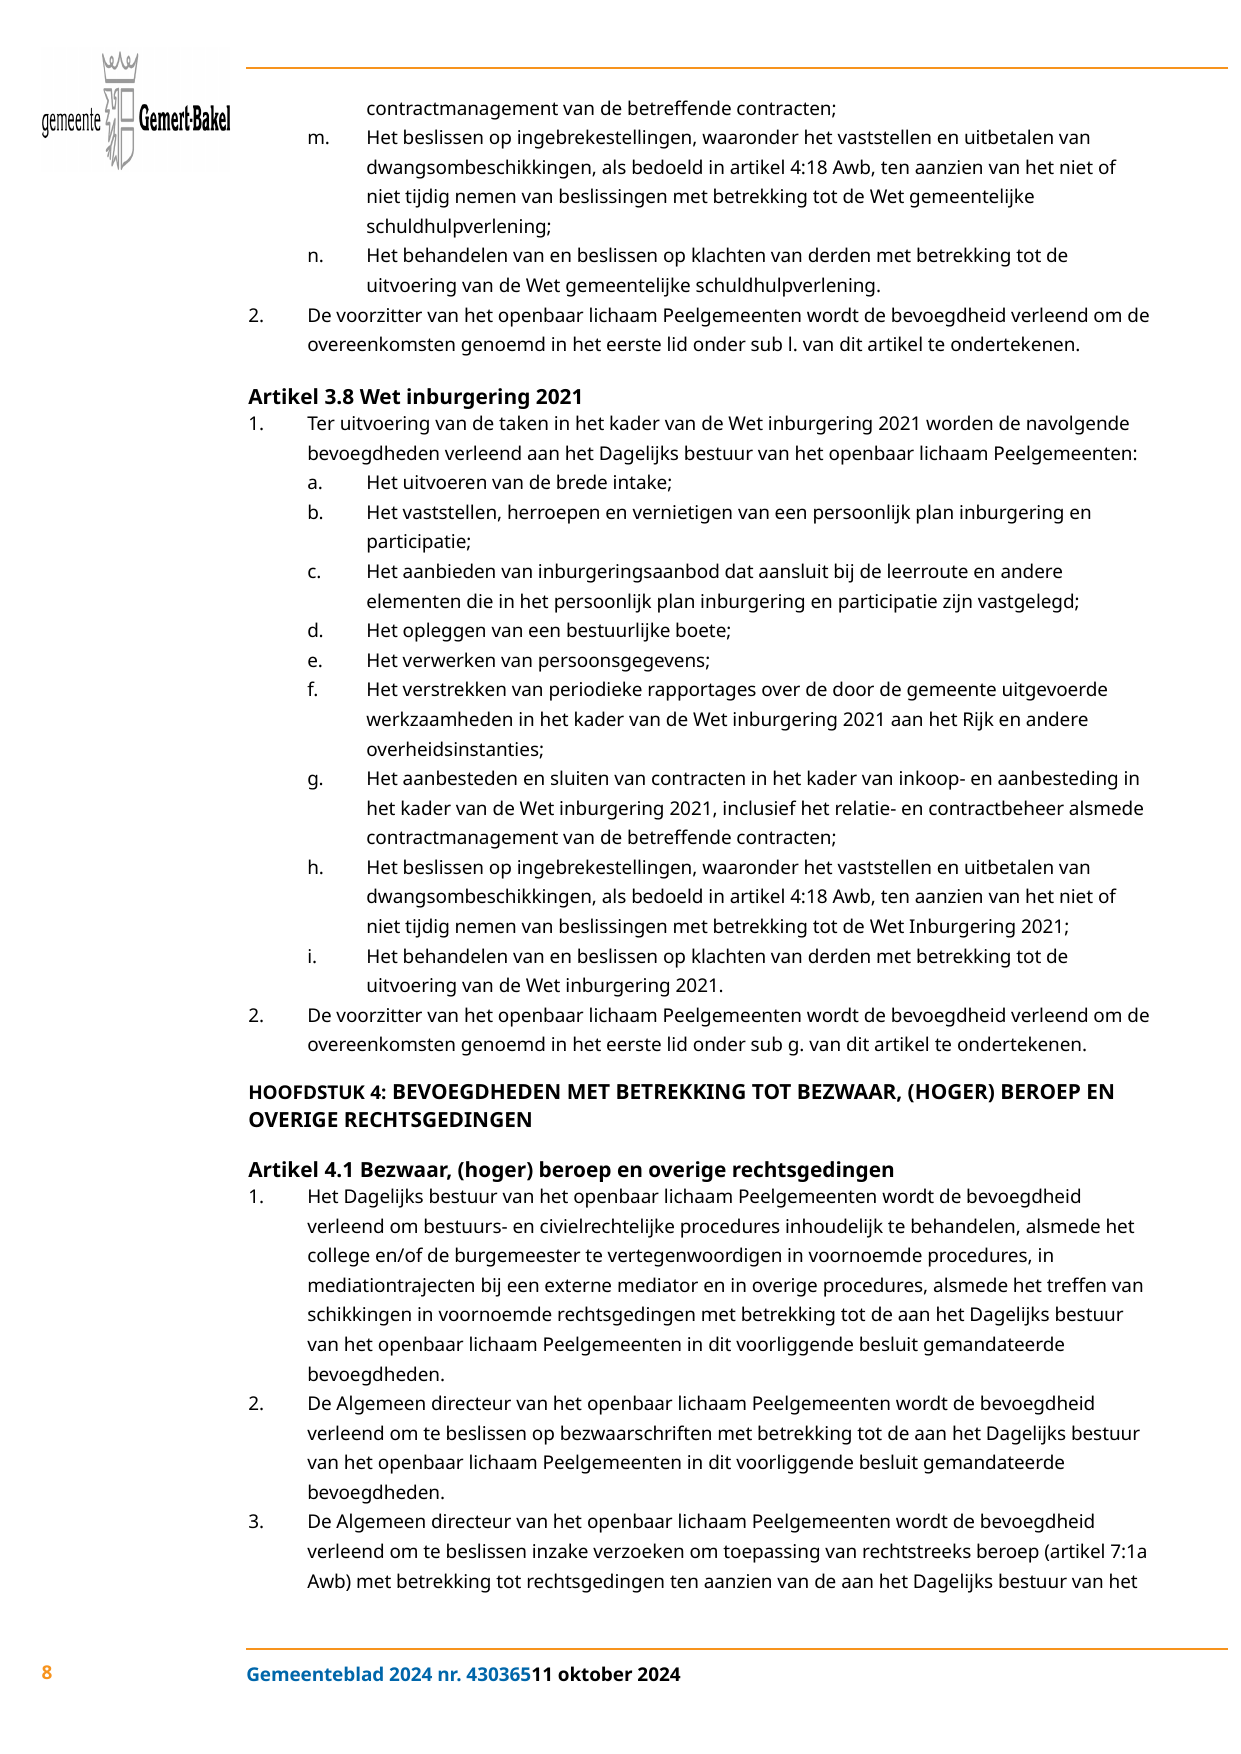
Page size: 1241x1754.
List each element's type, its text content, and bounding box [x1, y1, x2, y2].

text Artikel 4.1 Bezwaar, (hoger) beroep en overige rechtsgedingen [248, 1155, 1152, 1183]
list De voorzitter van het openbaar lichaam Peelgemeenten wordt de bevoegdheid verleend om de overeenkomsten genoemd in het eerste lid onder sub g. van dit artikel te ondertekenen. [248, 1002, 1152, 1057]
list Het aanbieden van inburgeringsaanbod dat aansluit bij de leerroute en andere elementen die in het persoonlijk plan inburgering en participatie zijn vastgelegd; [307, 558, 1152, 613]
list De voorzitter van het openbaar lichaam Peelgemeenten wordt de bevoegdheid verleend om de overeenkomsten genoemd in het eerste lid onder sub l. van dit artikel te ondertekenen. [248, 302, 1152, 357]
list Ter uitvoering van de taken in het kader van de Wet inburgering 2021 worden de navolgende bevoegdheden verleend aan het Dagelijks bestuur van het openbaar lichaam Peelgemeenten: [248, 410, 1152, 466]
text Artikel 3.8 Wet inburgering 2021 [248, 382, 1152, 410]
list Het beslissen op ingebrekestellingen, waaronder het vaststellen en uitbetalen van dwangsombeschikkingen, als bedoeld in artikel 4:18 Awb, ten aanzien van het niet of niet tijdig nemen van beslissingen met betrekking tot de Wet gemeentelijke schuldhulpverlening; [307, 124, 1152, 239]
list Het verstrekken van periodieke rapportages over de door de gemeente uitgevoerde werkzaamheden in het kader van de Wet inburgering 2021 aan het Rijk en andere overheidsinstanties; [307, 677, 1152, 761]
list De Algemeen directeur van het openbaar lichaam Peelgemeenten wordt de bevoegdheid verleend om te beslissen inzake verzoeken om toepassing van rechtstreeks beroep (artikel 7:1a Awb) met betrekking tot rechtsgedingen ten aanzien van de aan het Dagelijks bestuur van het [248, 1509, 1152, 1594]
list Het aanbesteden en sluiten van contracten in het kader van inkoop- en aanbesteding in het kader van de Wet inburgering 2021, inclusief het relatie- en contractbeheer alsmede contractmanagement van de betreffende contracten; [307, 765, 1152, 850]
list Het Dagelijks bestuur van het openbaar lichaam Peelgemeenten wordt de bevoegdheid verleend om bestuurs- en civielrechtelijke procedures inhoudelijk te behandelen, alsmede het college en/of de burgemeester te vertegenwoordigen in voornoemde procedures, in mediationtrajecten bij een externe mediator en in overige procedures, alsmede het treffen van schikkingen in voornoemde rechtsgedingen met betrekking tot de aan het Dagelijks bestuur van het openbaar lichaam Peelgemeenten in dit voorliggende besluit gemandateerde bevoegdheden. [248, 1183, 1152, 1387]
picture [41, 47, 231, 172]
text HOOFDSTUK 4: BEVOEGDHEDEN MET BETREKKING TOT BEZWAAR, (HOGER) BEROEP EN OVERIGE RECHTSGEDINGEN [248, 1077, 1152, 1134]
list Het vaststellen, herroepen en vernietigen van een persoonlijk plan inburgering en participatie; [307, 499, 1152, 554]
list Het opleggen van een bestuurlijke boete; [307, 617, 1152, 643]
list Het verwerken van persoonsgegevens; [307, 647, 1152, 673]
list Het behandelen van en beslissen op klachten van derden met betrekking tot de uitvoering van de Wet inburgering 2021. [307, 943, 1152, 998]
list De Algemeen directeur van het openbaar lichaam Peelgemeenten wordt de bevoegdheid verleend om te beslissen op bezwaarschriften met betrekking tot de aan het Dagelijks bestuur van het openbaar lichaam Peelgemeenten in dit voorliggende besluit gemandateerde bevoegdheden. [248, 1390, 1152, 1505]
list Het uitvoeren van de brede intake; [307, 469, 1152, 495]
list contractmanagement van de betreffende contracten; [307, 95, 1152, 121]
list Het beslissen op ingebrekestellingen, waaronder het vaststellen en uitbetalen van dwangsombeschikkingen, als bedoeld in artikel 4:18 Awb, ten aanzien van het niet of niet tijdig nemen van beslissingen met betrekking tot de Wet Inburgering 2021; [307, 854, 1152, 939]
list Het behandelen van en beslissen op klachten van derden met betrekking tot de uitvoering van de Wet gemeentelijke schuldhulpverlening. [307, 243, 1152, 298]
